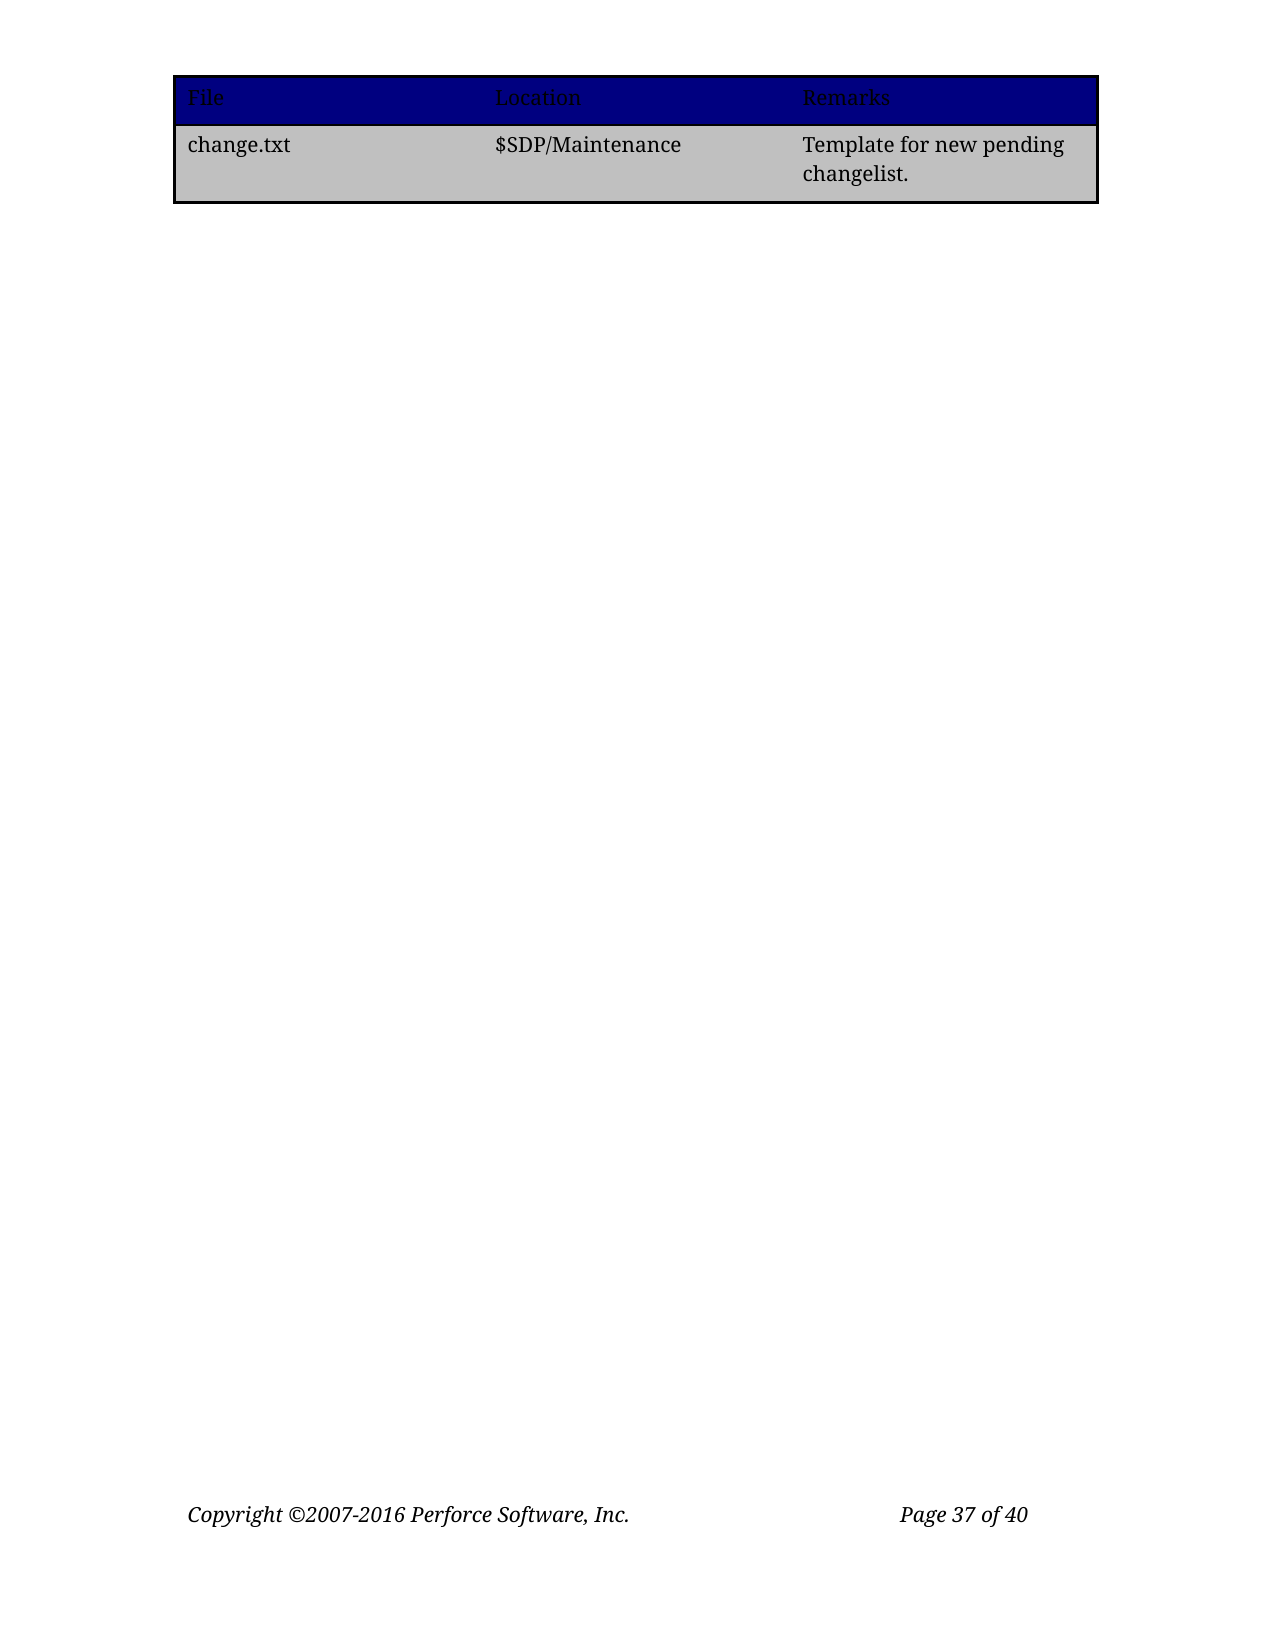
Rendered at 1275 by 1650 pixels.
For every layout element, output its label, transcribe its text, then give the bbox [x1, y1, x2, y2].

table_header Location [482, 78, 790, 124]
table_cell $SDP/Maintenance [482, 126, 790, 201]
table_header Remarks [790, 78, 1096, 124]
table_cell Template for new pending changelist. [790, 126, 1096, 201]
table_cell change.txt [176, 126, 482, 201]
table_header File [176, 78, 482, 124]
